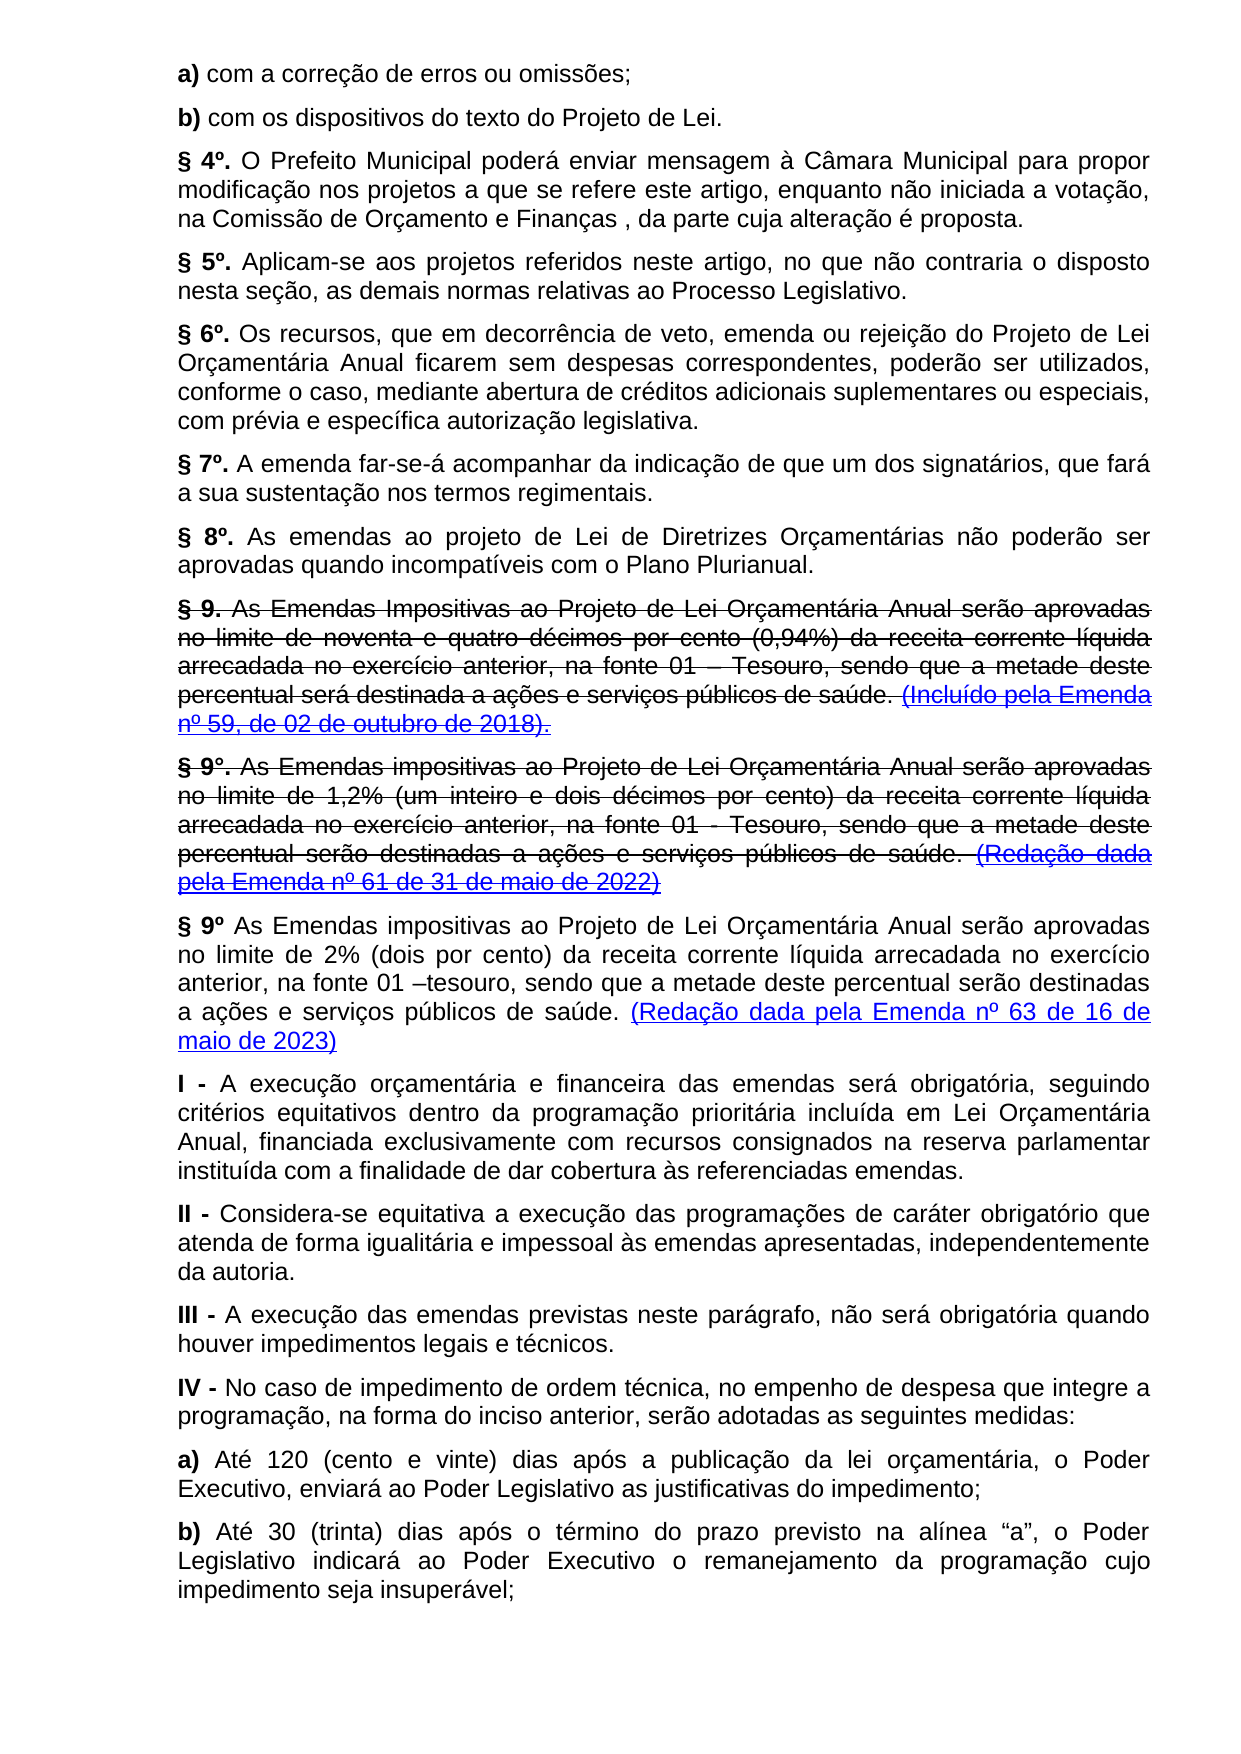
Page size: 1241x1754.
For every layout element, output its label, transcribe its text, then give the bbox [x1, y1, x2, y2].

text a) com a correção de erros ou omissões; [177, 59, 1152, 88]
text § 6º. Os recursos, que em decorrência de veto, emenda ou rejeição do Projeto de Lei Orçamentária Anual ficarem sem despesas correspondentes, poderão ser utilizados, conforme o caso, mediante abertura de créditos adicionais suplementares ou especiais, com prévia e específica autorização legislativa. [177, 319, 1152, 434]
text § 9. As Emendas Impositivas ao Projeto de Lei Orçamentária Anual serão aprovadas no limite de noventa e quatro décimos por cento (0,94%) da receita corrente líquida arrecadada no exercício anterior, na fonte 01 – Tesouro, sendo que a metade deste percentual será destinada a ações e serviços públicos de saúde. (Incluído pela Emenda nº 59, de 02 de outubro de 2018). [177, 668, 1152, 696]
text § 7º. A emenda far-se-á acompanhar da indicação de que um dos signatários, que fará a sua sustentação nos termos regimentais. [177, 449, 1152, 507]
text § 9. As Emendas Impositivas ao Projeto de Lei Orçamentária Anual serão aprovadas no limite de noventa e quatro décimos por cento (0,94%) da receita corrente líquida arrecadada no exercício anterior, na fonte 01 – Tesouro, sendo que a metade deste percentual será destinada a ações e serviços públicos de saúde. (Incluído pela Emenda nº 59, de 02 de outubro de 2018). [177, 697, 1152, 738]
text I - A execução orçamentária e financeira das emendas será obrigatória, seguindo critérios equitativos dentro da programação prioritária incluída em Lei Orçamentária Anual, financiada exclusivamente com recursos consignados na reserva parlamentar instituída com a finalidade de dar cobertura às referenciadas emendas. [177, 1069, 1152, 1184]
text § 5º. Aplicam-se aos projetos referidos neste artigo, no que não contraria o disposto nesta seção, as demais normas relativas ao Processo Legislativo. [177, 247, 1152, 305]
text IV - No caso de impedimento de ordem técnica, no empenho de despesa que integre a programação, na forma do inciso anterior, serão adotadas as seguintes medidas: [177, 1373, 1152, 1430]
text § 4º. O Prefeito Municipal poderá enviar mensagem à Câmara Municipal para propor modificação nos projetos a que se refere este artigo, enquanto não iniciada a votação, na Comissão de Orçamento e Finanças , da parte cuja alteração é proposta. [177, 146, 1152, 232]
text a) Até 120 (cento e vinte) dias após a publicação da lei orçamentária, o Poder Executivo, enviará ao Poder Legislativo as justificativas do impedimento; [177, 1445, 1152, 1502]
text b) com os dispositivos do texto do Projeto de Lei. [177, 103, 1152, 131]
text § 9°. As Emendas impositivas ao Projeto de Lei Orçamentária Anual serão aprovadas no limite de 1,2% (um inteiro e dois décimos por cento) da receita corrente líquida arrecadada no exercício anterior, na fonte 01 - Tesouro, sendo que a metade deste percentual serão destinadas a ações e serviços públicos de saúde. (Redação dada pela Emenda nº 61 de 31 de maio de 2022) [177, 855, 1152, 896]
text § 9°. As Emendas impositivas ao Projeto de Lei Orçamentária Anual serão aprovadas no limite de 1,2% (um inteiro e dois décimos por cento) da receita corrente líquida arrecadada no exercício anterior, na fonte 01 - Tesouro, sendo que a metade deste percentual serão destinadas a ações e serviços públicos de saúde. (Redação dada pela Emenda nº 61 de 31 de maio de 2022) [177, 827, 1152, 854]
text § 9°. As Emendas impositivas ao Projeto de Lei Orçamentária Anual serão aprovadas no limite de 1,2% (um inteiro e dois décimos por cento) da receita corrente líquida arrecadada no exercício anterior, na fonte 01 - Tesouro, sendo que a metade deste percentual serão destinadas a ações e serviços públicos de saúde. (Redação dada pela Emenda nº 61 de 31 de maio de 2022) [177, 752, 1152, 768]
text § 8º. As emendas ao projeto de Lei de Diretrizes Orçamentárias não poderão ser aprovadas quando incompatíveis com o Plano Plurianual. [177, 522, 1152, 579]
text § 9. As Emendas Impositivas ao Projeto de Lei Orçamentária Anual serão aprovadas no limite de noventa e quatro décimos por cento (0,94%) da receita corrente líquida arrecadada no exercício anterior, na fonte 01 – Tesouro, sendo que a metade deste percentual será destinada a ações e serviços públicos de saúde. (Incluído pela Emenda nº 59, de 02 de outubro de 2018). [177, 611, 1152, 638]
text § 9°. As Emendas impositivas ao Projeto de Lei Orçamentária Anual serão aprovadas no limite de 1,2% (um inteiro e dois décimos por cento) da receita corrente líquida arrecadada no exercício anterior, na fonte 01 - Tesouro, sendo que a metade deste percentual serão destinadas a ações e serviços públicos de saúde. (Redação dada pela Emenda nº 61 de 31 de maio de 2022) [177, 769, 1152, 826]
text III - A execução das emendas previstas neste parágrafo, não será obrigatória quando houver impedimentos legais e técnicos. [177, 1300, 1152, 1358]
text b) Até 30 (trinta) dias após o término do prazo previsto na alínea “a”, o Poder Legislativo indicará ao Poder Executivo o remanejamento da programação cujo impedimento seja insuperável; [177, 1517, 1152, 1603]
text § 9. As Emendas Impositivas ao Projeto de Lei Orçamentária Anual serão aprovadas no limite de noventa e quatro décimos por cento (0,94%) da receita corrente líquida arrecadada no exercício anterior, na fonte 01 – Tesouro, sendo que a metade deste percentual será destinada a ações e serviços públicos de saúde. (Incluído pela Emenda nº 59, de 02 de outubro de 2018). [177, 594, 1152, 610]
text II - Considera-se equitativa a execução das programações de caráter obrigatório que atenda de forma igualitária e impessoal às emendas apresentadas, independentemente da autoria. [177, 1199, 1152, 1286]
text § 9. As Emendas Impositivas ao Projeto de Lei Orçamentária Anual serão aprovadas no limite de noventa e quatro décimos por cento (0,94%) da receita corrente líquida arrecadada no exercício anterior, na fonte 01 – Tesouro, sendo que a metade deste percentual será destinada a ações e serviços públicos de saúde. (Incluído pela Emenda nº 59, de 02 de outubro de 2018). [177, 639, 1152, 667]
text § 9º As Emendas impositivas ao Projeto de Lei Orçamentária Anual serão aprovadas no limite de 2% (dois por cento) da receita corrente líquida arrecadada no exercício anterior, na fonte 01 –tesouro, sendo que a metade deste percentual serão destinadas a ações e serviços públicos de saúde. (Redação dada pela Emenda nº 63 de 16 de maio de 2023) [177, 911, 1152, 1055]
